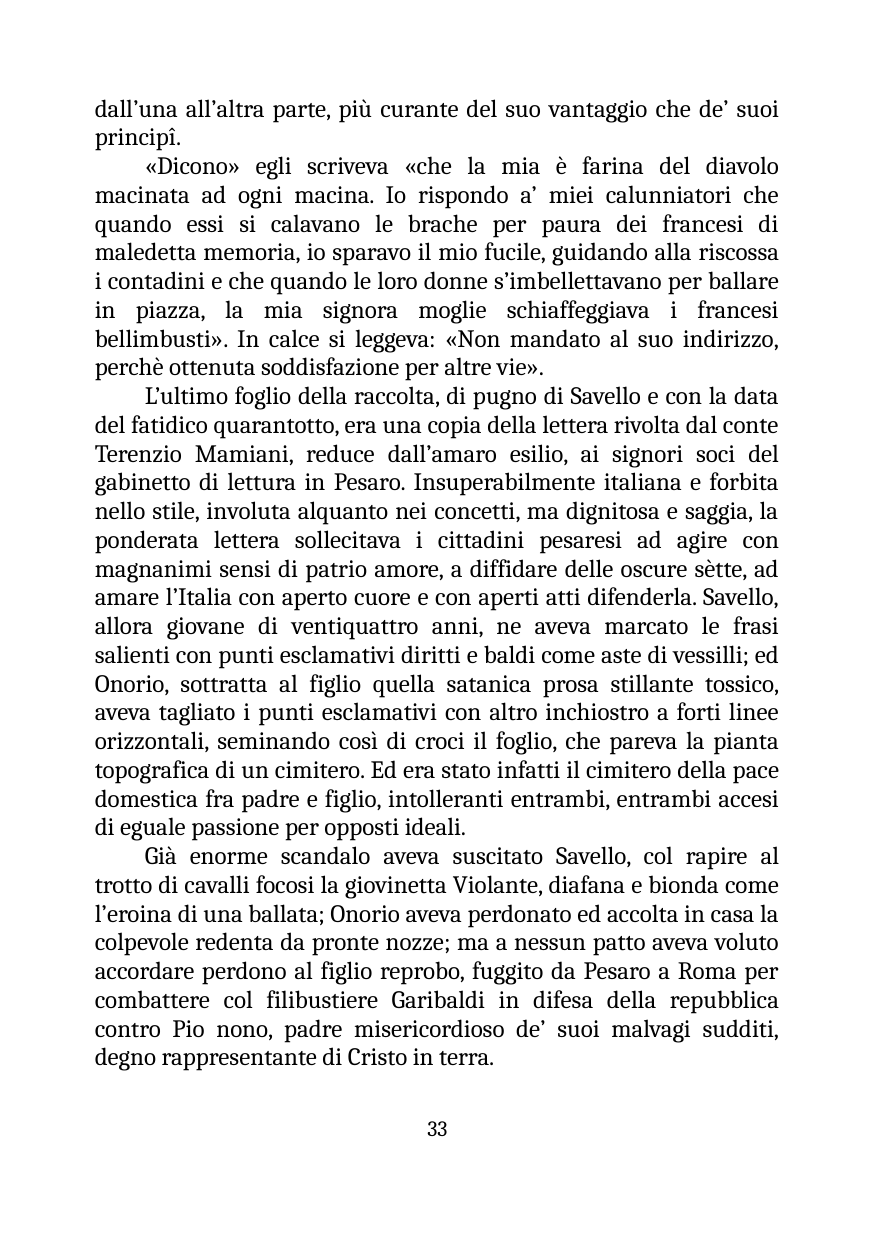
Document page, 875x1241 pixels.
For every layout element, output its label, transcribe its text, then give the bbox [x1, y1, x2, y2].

text L’ultimo foglio della raccolta, di pugno di Savello e con la data del fatidico quarantotto, era una copia della lettera rivolta dal conte Terenzio Mamiani, reduce dall’amaro esilio, ai signori soci del gabinetto di lettura in Pesaro. Insuperabilmente italiana e forbita nello stile, involuta alquanto nei concetti, ma dignitosa e saggia, la ponderata lettera sollecitava i cittadini pesaresi ad agire con magnanimi sensi di patrio amore, a diffidare delle oscure sètte, ad amare l’Italia con aperto cuore e con aperti atti difenderla. Savello, allora giovane di ventiquattro anni, ne aveva marcato le frasi salienti con punti esclamativi diritti e baldi come aste di vessilli; ed Onorio, sottratta al figlio quella satanica prosa stillante tossico, aveva tagliato i punti esclamativi con altro inchiostro a forti linee orizzontali, seminando così di croci il foglio, che pareva la pianta topografica di un cimitero. Ed era stato infatti il cimitero della pace domestica fra padre e figlio, intolleranti entrambi, entrambi accesi di eguale passione per opposti ideali. [94, 382, 779, 842]
text Già enorme scandalo aveva suscitato Savello, col rapire al trotto di cavalli focosi la giovinetta Violante, diafana e bionda come l’eroina di una ballata; Onorio aveva perdonato ed accolta in casa la colpevole redenta da pronte nozze; ma a nessun patto aveva voluto accordare perdono al figlio reprobo, fuggito da Pesaro a Roma per combattere col filibustiere Garibaldi in difesa della repubblica contro Pio nono, padre misericordioso de’ suoi malvagi sudditi, degno rappresentante di Cristo in terra. [94, 842, 779, 1072]
text «Dicono» egli scriveva «che la mia è farina del diavolo macinata ad ogni macina. Io rispondo a’ miei calunniatori che quando essi si calavano le brache per paura dei francesi di maledetta memoria, io sparavo il mio fucile, guidando alla riscossa i contadini e che quando le loro donne s’imbellettavano per ballare in piazza, la mia signora moglie schiaffeggiava i francesi bellimbusti». In calce si leggeva: «Non mandato al suo indirizzo, perchè ottenuta soddisfazione per altre vie». [94, 152, 779, 382]
text dall’una all’altra parte, più curante del suo vantaggio che de’ suoi principî. [94, 94, 779, 152]
